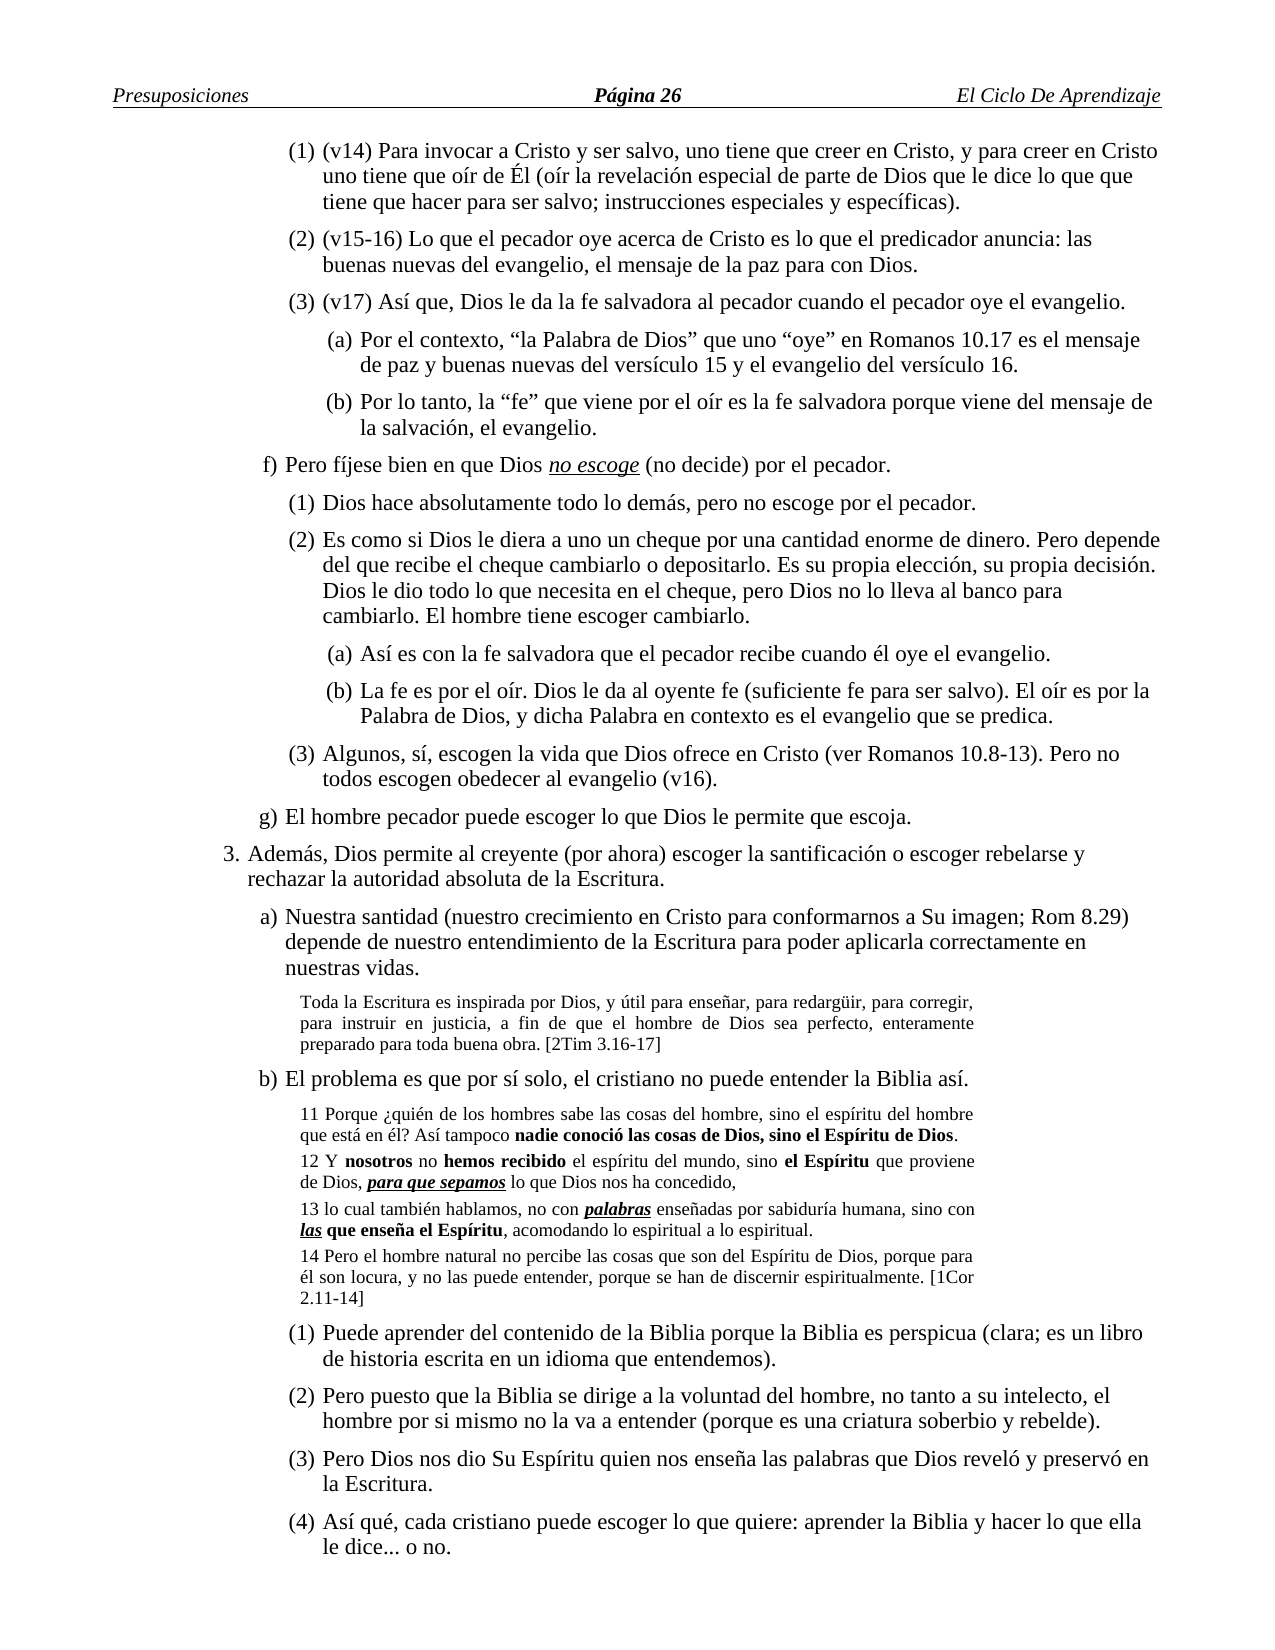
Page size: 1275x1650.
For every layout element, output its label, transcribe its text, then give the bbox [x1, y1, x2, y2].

list Dios hace absolutamente todo lo demás, pero no escoge por el pecador. [262, 489, 1162, 515]
list (v17) Así que, Dios le da la fe salvadora al pecador cuando el pecador oye el evangelio. [262, 289, 1162, 314]
text 14 Pero el hombre natural no percibe las cosas que son del Espíritu de Dios, porque para él son locura, y no las puede entender, porque se han de discernir espiritualmente. [1Cor 2.11-14] [300, 1246, 975, 1308]
list La fe es por el oír. Dios le da al oyente fe (suficiente fe para ser salvo). El oír es por la Palabra de Dios, y dicha Palabra en contexto es el evangelio que se predica. [300, 678, 1162, 729]
list (v14) Para invocar a Cristo y ser salvo, uno tiene que creer en Cristo, y para creer en Cristo uno tiene que oír de Él (oír la revelación especial de parte de Dios que le dice lo que que tiene que hacer para ser salvo; instrucciones especiales y específicas). [262, 138, 1162, 214]
list Además, Dios permite al creyente (por ahora) escoger la santificación o escoger rebelarse y rechazar la autoridad absoluta de la Escritura. [187, 841, 1162, 892]
list Pero Dios nos dio Su Espíritu quien nos enseña las palabras que Dios reveló y preservó en la Escritura. [262, 1446, 1162, 1497]
text 12 Y nosotros no hemos recibido el espíritu del mundo, sino el Espíritu que proviene de Dios, para que sepamos lo que Dios nos ha concedido, [300, 1151, 975, 1193]
list Algunos, sí, escogen la vida que Dios ofrece en Cristo (ver Romanos 10.8-13). Pero no todos escogen obedecer al evangelio (v16). [262, 741, 1162, 792]
list Pero puesto que la Biblia se dirige a la voluntad del hombre, no tanto a su intelecto, el hombre por si mismo no la va a entender (porque es una criatura soberbio y rebelde). [262, 1383, 1162, 1434]
text 11 Porque ¿quién de los hombres sabe las cosas del hombre, sino el espíritu del hombre que está en él? Así tampoco nadie conoció las cosas de Dios, sino el Espíritu de Dios. [300, 1104, 975, 1145]
list Nuestra santidad (nuestro crecimiento en Cristo para conformarnos a Su imagen; Rom 8.29) depende de nuestro entendimiento de la Escritura para poder aplicarla correctamente en nuestras vidas. [225, 904, 1162, 980]
text Toda la Escritura es inspirada por Dios, y útil para enseñar, para redargüir, para corregir, para instruir en justicia, a fin de que el hombre de Dios sea perfecto, enteramente preparado para toda buena obra. [2Tim 3.16-17] [300, 992, 975, 1054]
list Así qué, cada cristiano puede escoger lo que quiere: aprender la Biblia y hacer lo que ella le dice... o no. [262, 1509, 1162, 1559]
list (v15-16) Lo que el pecador oye acerca de Cristo es lo que el predicador anuncia: las buenas nuevas del evangelio, el mensaje de la paz para con Dios. [262, 226, 1162, 277]
list Por el contexto, “la Palabra de Dios” que uno “oye” en Romanos 10.17 es el mensaje de paz y buenas nuevas del versículo 15 y el evangelio del versículo 16. [300, 327, 1162, 377]
list Pero fíjese bien en que Dios no escoge (no decide) por el pecador. [225, 452, 1162, 478]
list Puede aprender del contenido de la Biblia porque la Biblia es perspicua (clara; es un libro de historia escrita en un idioma que entendemos). [262, 1320, 1162, 1371]
list Por lo tanto, la “fe” que viene por el oír es la fe salvadora porque viene del mensaje de la salvación, el evangelio. [300, 389, 1162, 440]
list Así es con la fe salvadora que el pecador recibe cuando él oye el evangelio. [300, 641, 1162, 666]
list El hombre pecador puede escoger lo que Dios le permite que escoja. [225, 804, 1162, 829]
list El problema es que por sí solo, el cristiano no puede entender la Biblia así. [225, 1066, 1162, 1092]
list Es como si Dios le diera a uno un cheque por una cantidad enorme de dinero. Pero depende del que recibe el cheque cambiarlo o depositarlo. Es su propia elección, su propia decisión. Dios le dio todo lo que necesita en el cheque, pero Dios no lo lleva al banco para cambiarlo. El hombre tiene escoger cambiarlo. [262, 527, 1162, 629]
text 13 lo cual también hablamos, no con palabras enseñadas por sabiduría humana, sino con las que enseña el Espíritu, acomodando lo espiritual a lo espiritual. [300, 1199, 975, 1240]
